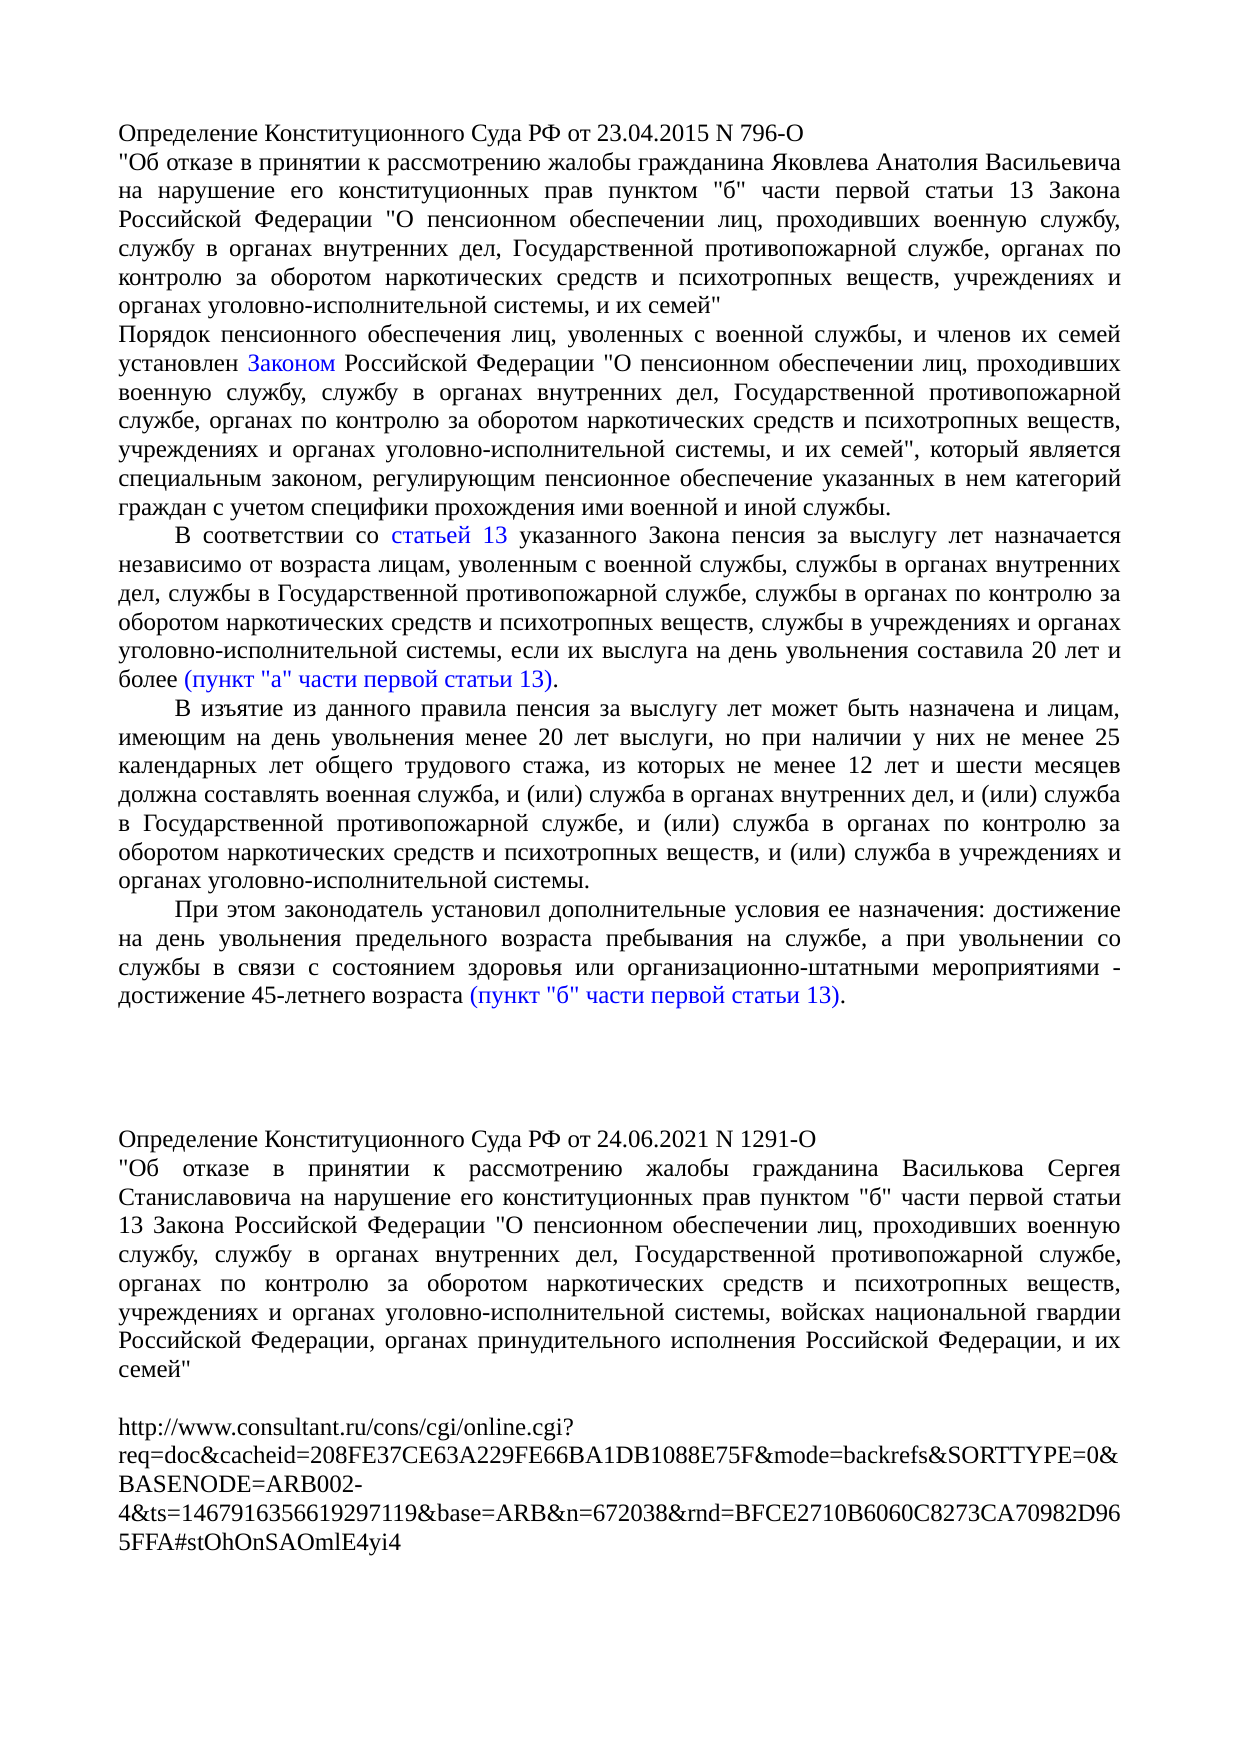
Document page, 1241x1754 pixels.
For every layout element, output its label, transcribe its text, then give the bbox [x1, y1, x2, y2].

text http://www.consultant.ru/cons/cgi/online.cgi?req=doc&cacheid=208FE37CE63A229FE66BA1DB1088E75F&mode=backrefs&SORTTYPE=0&BASENODE=ARB002-4&ts=1467916356619297119&base=ARB&n=672038&rnd=BFCE2710B6060C8273CA70982D965FFA#stOhOnSAOmlE4yi4 [118, 1412, 1122, 1556]
text Определение Конституционного Суда РФ от 23.04.2015 N 796-О [118, 118, 1122, 147]
text В соответствии со статьей 13 указанного Закона пенсия за выслугу лет назначается независимо от возраста лицам, уволенным с военной службы, службы в органах внутренних дел, службы в Государственной противопожарной службе, службы в органах по контролю за оборотом наркотических средств и психотропных веществ, службы в учреждениях и органах уголовно-исполнительной системы, если их выслуга на день увольнения составила 20 лет и более (пункт "а" части первой статьи 13). [118, 521, 1122, 693]
text "Об отказе в принятии к рассмотрению жалобы гражданина Яковлева Анатолия Васильевича на нарушение его конституционных прав пунктом "б" части первой статьи 13 Закона Российской Федерации "О пенсионном обеспечении лиц, проходивших военную службу, службу в органах внутренних дел, Государственной противопожарной службе, органах по контролю за оборотом наркотических средств и психотропных веществ, учреждениях и органах уголовно-исполнительной системы, и их семей" [118, 147, 1122, 319]
text "Об отказе в принятии к рассмотрению жалобы гражданина Василькова Сергея Станиславовича на нарушение его конституционных прав пунктом "б" части первой статьи 13 Закона Российской Федерации "О пенсионном обеспечении лиц, проходивших военную службу, службу в органах внутренних дел, Государственной противопожарной службе, органах по контролю за оборотом наркотических средств и психотропных веществ, учреждениях и органах уголовно-исполнительной системы, войсках национальной гвардии Российской Федерации, органах принудительного исполнения Российской Федерации, и их семей" [118, 1153, 1122, 1383]
text Определение Конституционного Суда РФ от 24.06.2021 N 1291-О [118, 1124, 1122, 1153]
text В изъятие из данного правила пенсия за выслугу лет может быть назначена и лицам, имеющим на день увольнения менее 20 лет выслуги, но при наличии у них не менее 25 календарных лет общего трудового стажа, из которых не менее 12 лет и шести месяцев должна составлять военная служба, и (или) служба в органах внутренних дел, и (или) служба в Государственной противопожарной службе, и (или) служба в органах по контролю за оборотом наркотических средств и психотропных веществ, и (или) служба в учреждениях и органах уголовно-исполнительной системы. [118, 693, 1122, 894]
text Порядок пенсионного обеспечения лиц, уволенных с военной службы, и членов их семей установлен Законом Российской Федерации "О пенсионном обеспечении лиц, проходивших военную службу, службу в органах внутренних дел, Государственной противопожарной службе, органах по контролю за оборотом наркотических средств и психотропных веществ, учреждениях и органах уголовно-исполнительной системы, и их семей", который является специальным законом, регулирующим пенсионное обеспечение указанных в нем категорий граждан с учетом специфики прохождения ими военной и иной службы. [118, 319, 1122, 521]
text При этом законодатель установил дополнительные условия ее назначения: достижение на день увольнения предельного возраста пребывания на службе, а при увольнении со службы в связи с состоянием здоровья или организационно-штатными мероприятиями - достижение 45-летнего возраста (пункт "б" части первой статьи 13). [118, 894, 1122, 1009]
